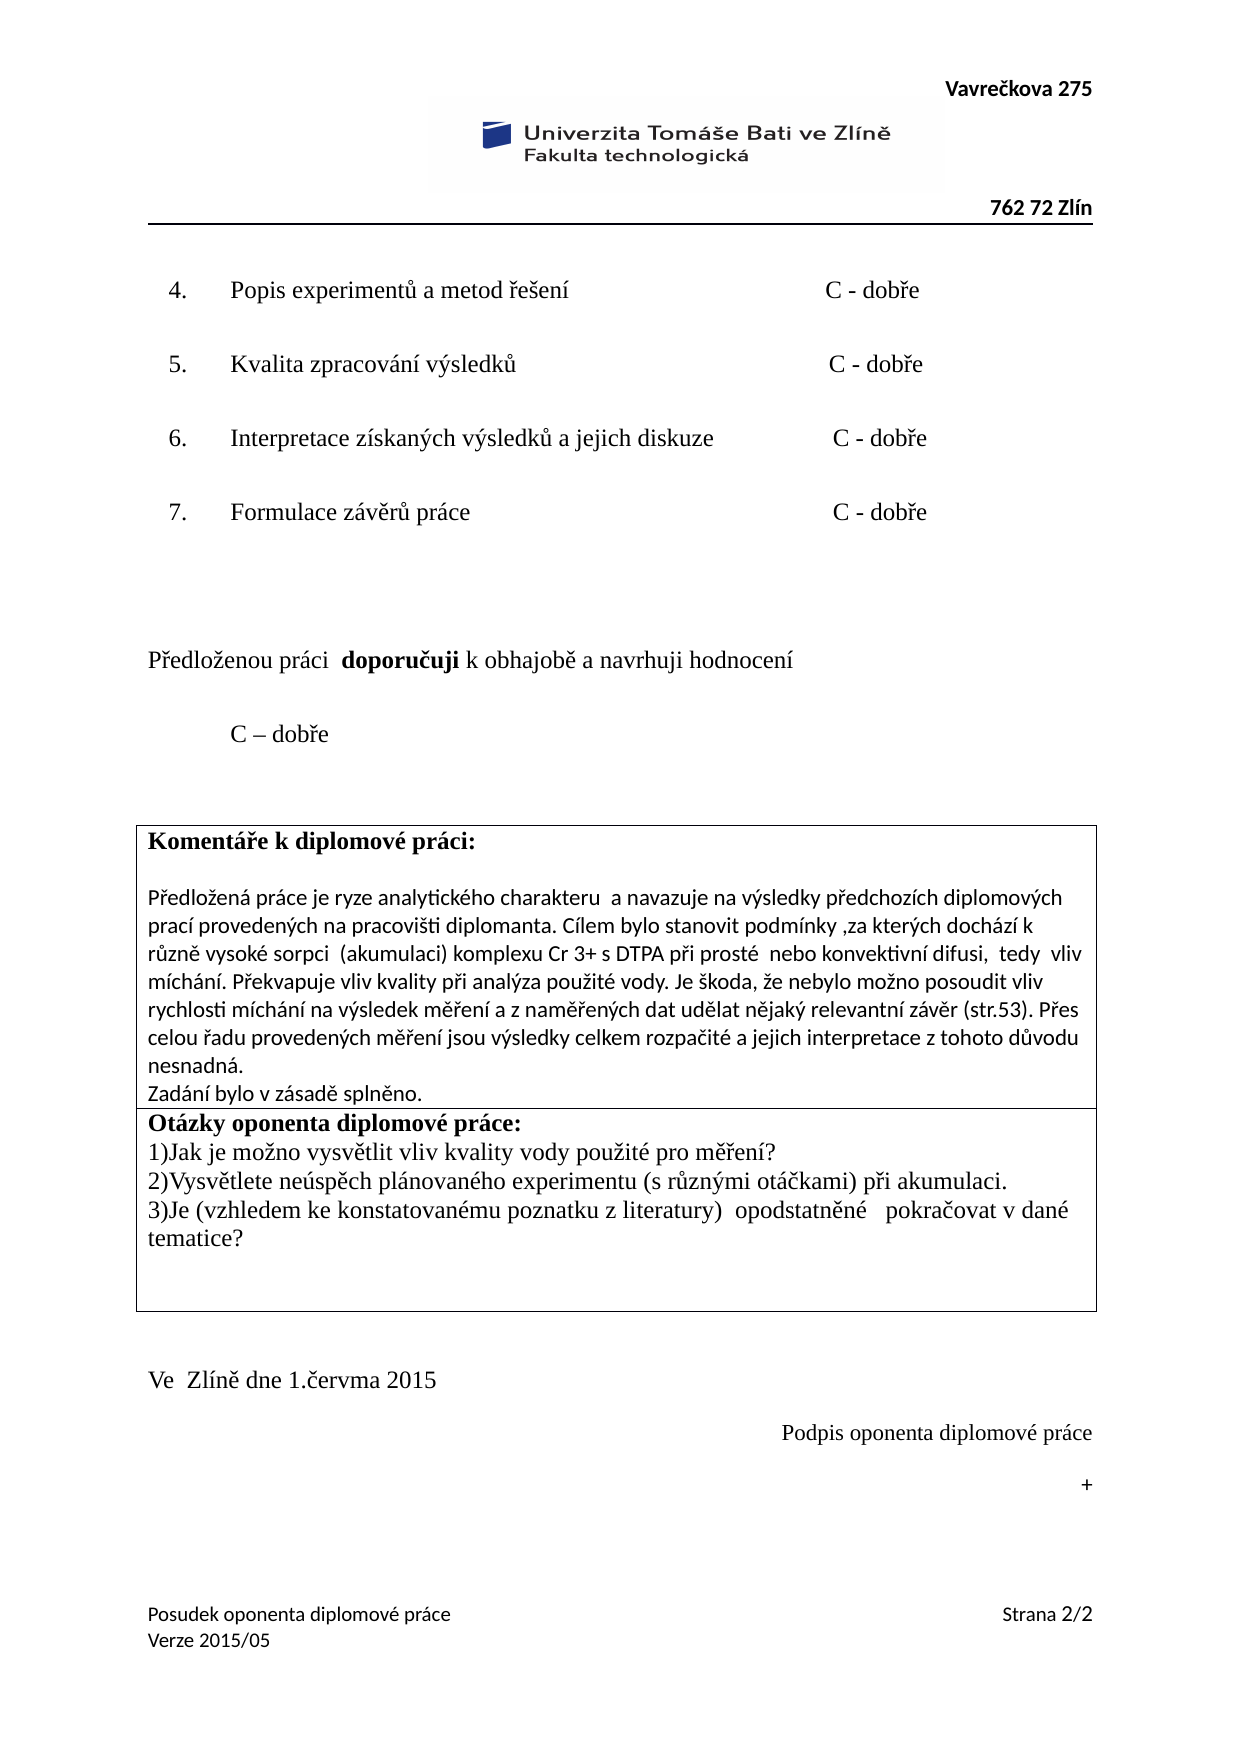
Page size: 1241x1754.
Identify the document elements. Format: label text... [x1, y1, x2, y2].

table_cell C – dobře [219, 697, 1111, 771]
table_cell Popis experimentů a metod řešení C - dobře [219, 253, 1111, 327]
table_cell Otázky oponenta diplomové práce: Jak je možno vysvětlit vliv kvality vody použité pro měření? Vysvětlete neúspěch plánovaného experimentu (s různými otáčkami) při akumulaci. Je (vzhledem ke konstatovanému poznatku z literatury) opodstatněné pokračovat v dané tematice? [137, 1109, 1096, 1252]
table_cell [137, 1252, 1096, 1311]
table_cell 7. [136, 475, 219, 549]
text Podpis oponenta diplomové práce [148, 1419, 1093, 1446]
table_header Komentáře k diplomové práci: [137, 826, 1096, 883]
table_cell Předložená práce je ryze analytického charakteru a navazuje na výsledky předchozích diplomových prací provedených na pracovišti diplomanta. Cílem bylo stanovit podmínky ,za kterých dochází k různě vysoké sorpci (akumulaci) komplexu Cr 3+ s DTPA při prosté nebo konvektivní difusi, tedy vliv míchání. Překvapuje vliv kvality při analýza použité vody. Je škoda, že nebylo možno posoudit vliv rychlosti míchání na výsledek měření a z naměřených dat udělat nějaký relevantní závěr (str.53). Přes celou řadu provedených měření jsou výsledky celkem rozpačité a jejich interpretace z tohoto důvodu nesnadná. Zadání bylo v zásadě splněno. [137, 883, 1096, 1107]
table_cell [219, 549, 1111, 623]
table_cell 5. [136, 327, 219, 401]
table_cell Kvalita zpracování výsledků C - dobře [219, 327, 1111, 401]
table_cell Předloženou práci doporučuji k obhajobě a navrhuji hodnocení [136, 623, 1103, 697]
table_cell 6. [136, 401, 219, 475]
text Ve Zlíně dne 1.červma 2015 [148, 1366, 1093, 1394]
table_cell [136, 549, 219, 623]
table_cell [136, 697, 219, 771]
table_cell Formulace závěrů práce C - dobře [219, 475, 1111, 549]
text + [148, 1471, 1093, 1498]
table_cell Interpretace získaných výsledků a jejich diskuze C - dobře [219, 401, 1111, 475]
table_cell 4. [136, 253, 219, 327]
table_cell [1104, 623, 1111, 697]
